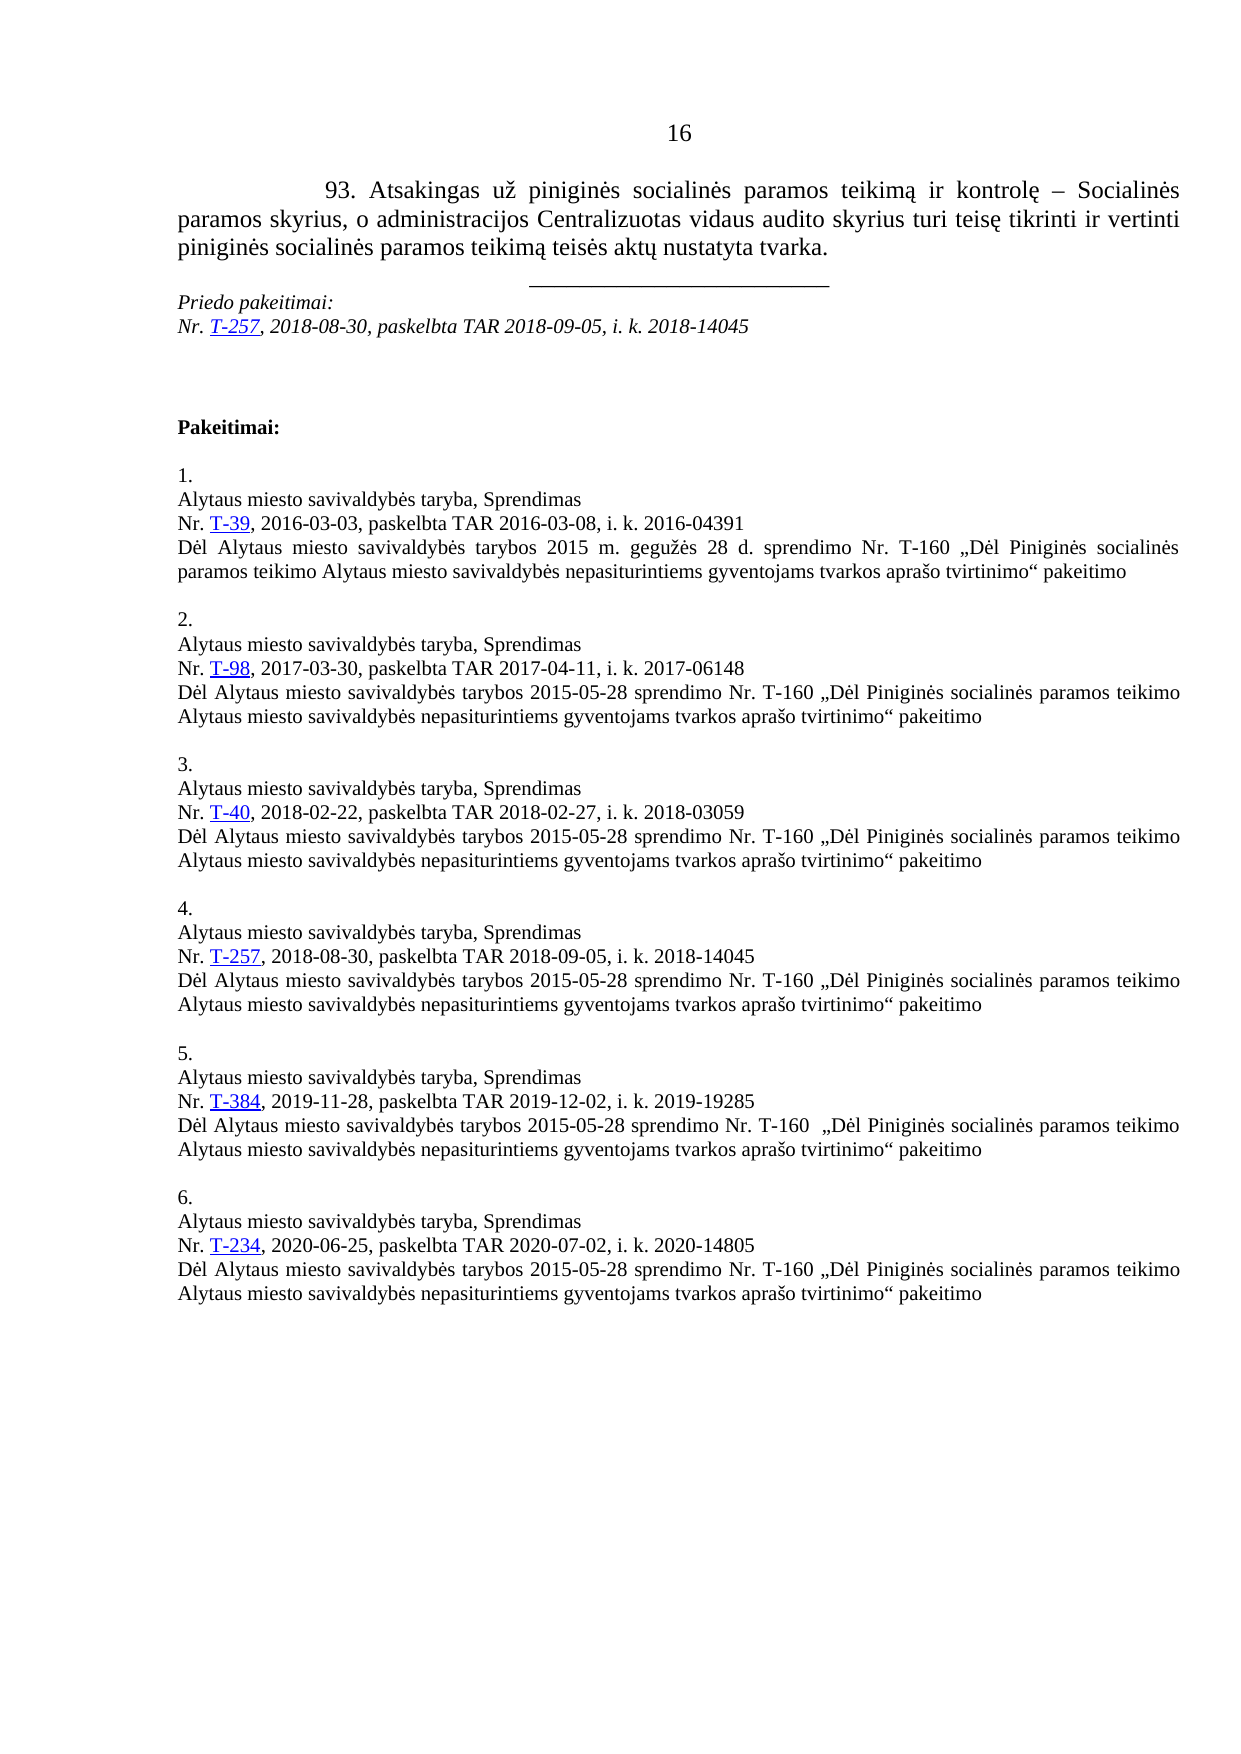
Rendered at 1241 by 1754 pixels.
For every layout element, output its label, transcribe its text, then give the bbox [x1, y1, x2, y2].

text Alytaus miesto savivaldybės taryba, Sprendimas [177, 1064, 1181, 1089]
text Dėl Alytaus miesto savivaldybės tarybos 2015-05-28 sprendimo Nr. T-160 „Dėl Piniginės socialinės paramos teikimo Alytaus miesto savivaldybės nepasiturintiems gyventojams tvarkos aprašo tvirtinimo“ pakeitimo [177, 679, 1181, 728]
text 3. [177, 752, 1181, 776]
text Nr. T-40, 2018-02-22, paskelbta TAR 2018-02-27, i. k. 2018-03059 [177, 800, 1181, 824]
text 1. [177, 463, 1181, 487]
text ________________________ [177, 261, 1181, 290]
text Nr. T-98, 2017-03-30, paskelbta TAR 2017-04-11, i. k. 2017-06148 [177, 656, 1181, 679]
text 5. [177, 1041, 1181, 1064]
text Alytaus miesto savivaldybės taryba, Sprendimas [177, 1209, 1181, 1233]
text Dėl Alytaus miesto savivaldybės tarybos 2015-05-28 sprendimo Nr. T-160 „Dėl Piniginės socialinės paramos teikimo Alytaus miesto savivaldybės nepasiturintiems gyventojams tvarkos aprašo tvirtinimo“ pakeitimo [177, 1113, 1181, 1161]
text Nr. T-234, 2020-06-25, paskelbta TAR 2020-07-02, i. k. 2020-14805 [177, 1233, 1181, 1257]
text Dėl Alytaus miesto savivaldybės tarybos 2015-05-28 sprendimo Nr. T-160 „Dėl Piniginės socialinės paramos teikimo Alytaus miesto savivaldybės nepasiturintiems gyventojams tvarkos aprašo tvirtinimo“ pakeitimo [177, 968, 1181, 1016]
text Dėl Alytaus miesto savivaldybės tarybos 2015-05-28 sprendimo Nr. T-160 „Dėl Piniginės socialinės paramos teikimo Alytaus miesto savivaldybės nepasiturintiems gyventojams tvarkos aprašo tvirtinimo“ pakeitimo [177, 824, 1181, 872]
text 4. [177, 896, 1181, 920]
text Priedo pakeitimai: [177, 290, 1181, 314]
text Dėl Alytaus miesto savivaldybės tarybos 2015-05-28 sprendimo Nr. T-160 „Dėl Piniginės socialinės paramos teikimo Alytaus miesto savivaldybės nepasiturintiems gyventojams tvarkos aprašo tvirtinimo“ pakeitimo [177, 1257, 1181, 1305]
text Dėl Alytaus miesto savivaldybės tarybos 2015 m. gegužės 28 d. sprendimo Nr. T-160 „Dėl Piniginės socialinės paramos teikimo Alytaus miesto savivaldybės nepasiturintiems gyventojams tvarkos aprašo tvirtinimo“ pakeitimo [177, 535, 1181, 583]
text Nr. T-384, 2019-11-28, paskelbta TAR 2019-12-02, i. k. 2019-19285 [177, 1089, 1181, 1113]
text Nr. T-39, 2016-03-03, paskelbta TAR 2016-03-08, i. k. 2016-04391 [177, 511, 1181, 535]
text 2. [177, 607, 1181, 631]
text 93. Atsakingas už piniginės socialinės paramos teikimą ir kontrolę – Socialinės paramos skyrius, o administracijos Centralizuotas vidaus audito skyrius turi teisę tikrinti ir vertinti piniginės socialinės paramos teikimą teisės aktų nustatyta tvarka. [177, 175, 1181, 261]
text Nr. T-257, 2018-08-30, paskelbta TAR 2018-09-05, i. k. 2018-14045 [177, 314, 1181, 338]
text Pakeitimai: [177, 415, 1181, 439]
text Nr. T-257, 2018-08-30, paskelbta TAR 2018-09-05, i. k. 2018-14045 [177, 944, 1181, 968]
text Alytaus miesto savivaldybės taryba, Sprendimas [177, 776, 1181, 800]
text 6. [177, 1185, 1181, 1209]
text Alytaus miesto savivaldybės taryba, Sprendimas [177, 920, 1181, 944]
text Alytaus miesto savivaldybės taryba, Sprendimas [177, 487, 1181, 511]
text Alytaus miesto savivaldybės taryba, Sprendimas [177, 631, 1181, 656]
